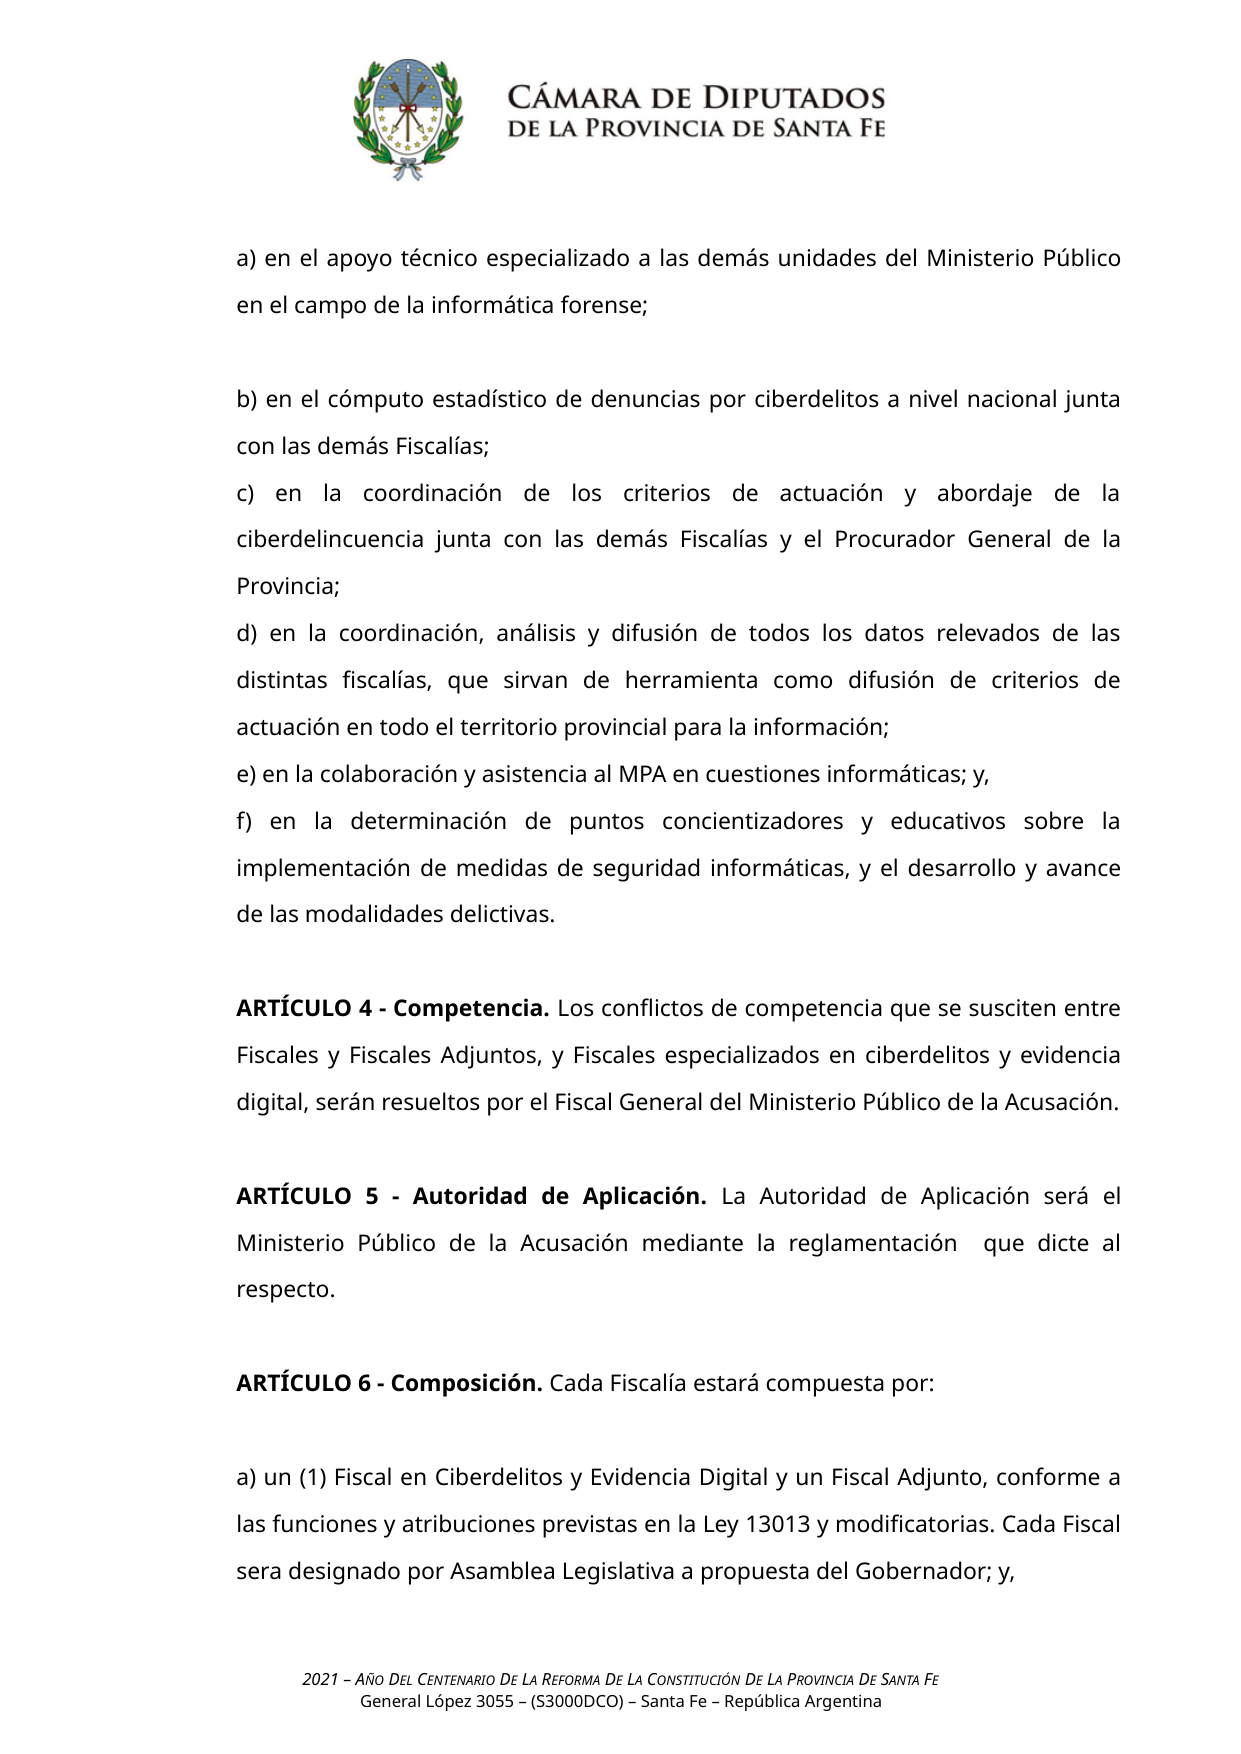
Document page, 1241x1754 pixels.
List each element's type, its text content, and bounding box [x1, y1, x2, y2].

text f) en la determinación de puntos concientizadores y educativos sobre la implementación de medidas de seguridad informáticas, y el desarrollo y avance de las modalidades delictivas. [236, 805, 1122, 930]
text a) un (1) Fiscal en Ciberdelitos y Evidencia Digital y un Fiscal Adjunto, conforme a las funciones y atribuciones previstas en la Ley 13013 y modificatorias. Cada Fiscal sera designado por Asamblea Legislativa a propuesta del Gobernador; y, [236, 1461, 1122, 1586]
text ARTÍCULO 6 - Composición. Cada Fiscalía estará compuesta por: [236, 1367, 1122, 1398]
text a) en el apoyo técnico especializado a las demás unidades del Ministerio Público en el campo de la informática forense; [236, 242, 1122, 320]
text ARTÍCULO 4 - Competencia. Los conflictos de competencia que se susciten entre Fiscales y Fiscales Adjuntos, y Fiscales especializados en ciberdelitos y evidencia digital, serán resueltos por el Fiscal General del Ministerio Público de la Acusación. [236, 992, 1122, 1117]
text e) en la colaboración y asistencia al MPA en cuestiones informáticas; y, [236, 758, 1122, 789]
text ARTÍCULO 5 - Autoridad de Aplicación. La Autoridad de Aplicación será el Ministerio Público de la Acusación mediante la reglamentación que dicte al respecto. [236, 1180, 1122, 1305]
text b) en el cómputo estadístico de denuncias por ciberdelitos a nivel nacional junta con las demás Fiscalías; [236, 383, 1122, 461]
text d) en la coordinación, análisis y difusión de todos los datos relevados de las distintas fiscalías, que sirvan de herramienta como difusión de criterios de actuación en todo el territorio provincial para la información; [236, 617, 1122, 742]
text c) en la coordinación de los criterios de actuación y abordaje de la ciberdelincuencia junta con las demás Fiscalías y el Procurador General de la Provincia; [236, 477, 1122, 602]
